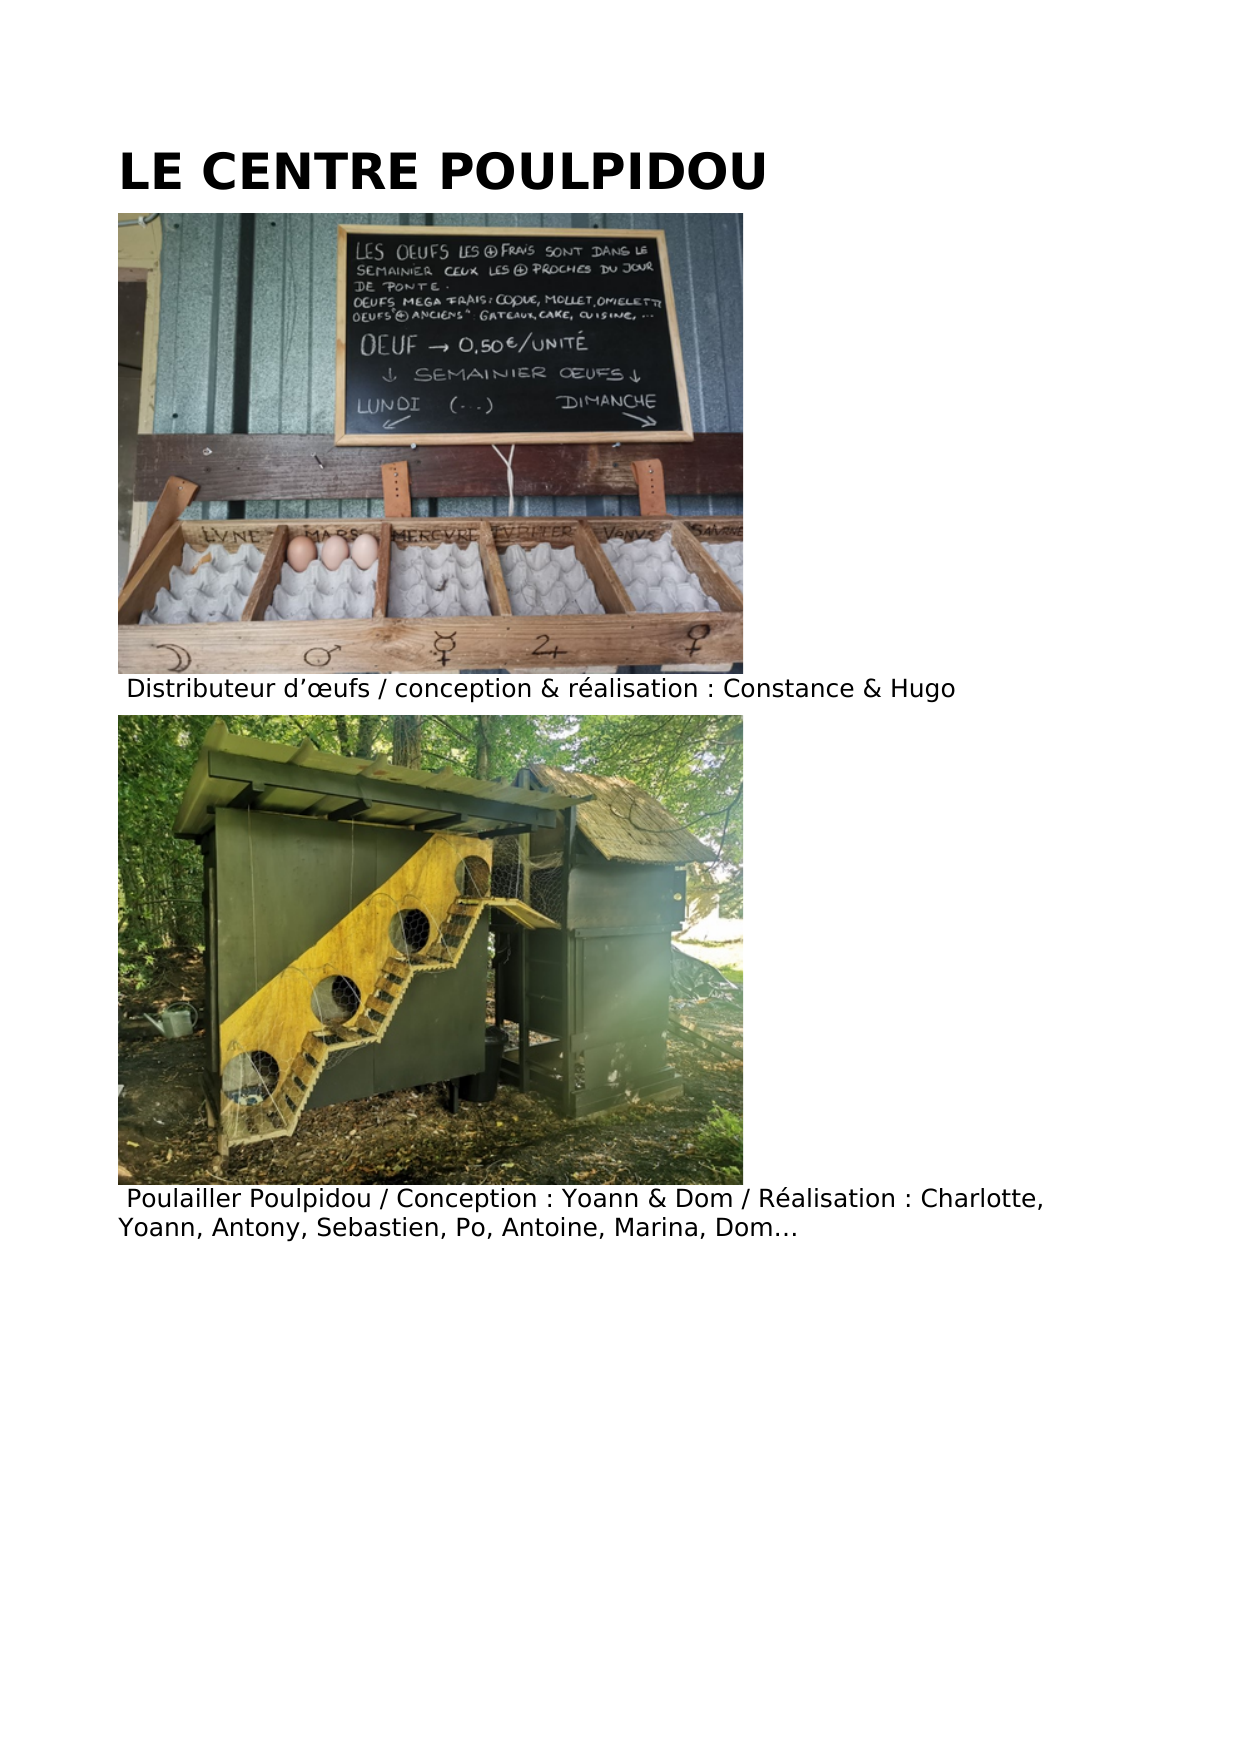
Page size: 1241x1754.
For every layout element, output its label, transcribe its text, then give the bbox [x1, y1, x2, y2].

subtitle LE CENTRE POULPIDOU [118, 143, 1122, 201]
picture [118, 213, 744, 674]
picture [118, 715, 744, 1185]
text Poulailler Poulpidou / Conception : Yoann & Dom / Réalisation : Charlotte, Yoann, Antony, Sebastien, Po, Antoine, Marina, Dom… [118, 716, 1122, 1243]
text Distributeur d’œufs / conception & réalisation : Constance & Hugo [118, 214, 1122, 703]
